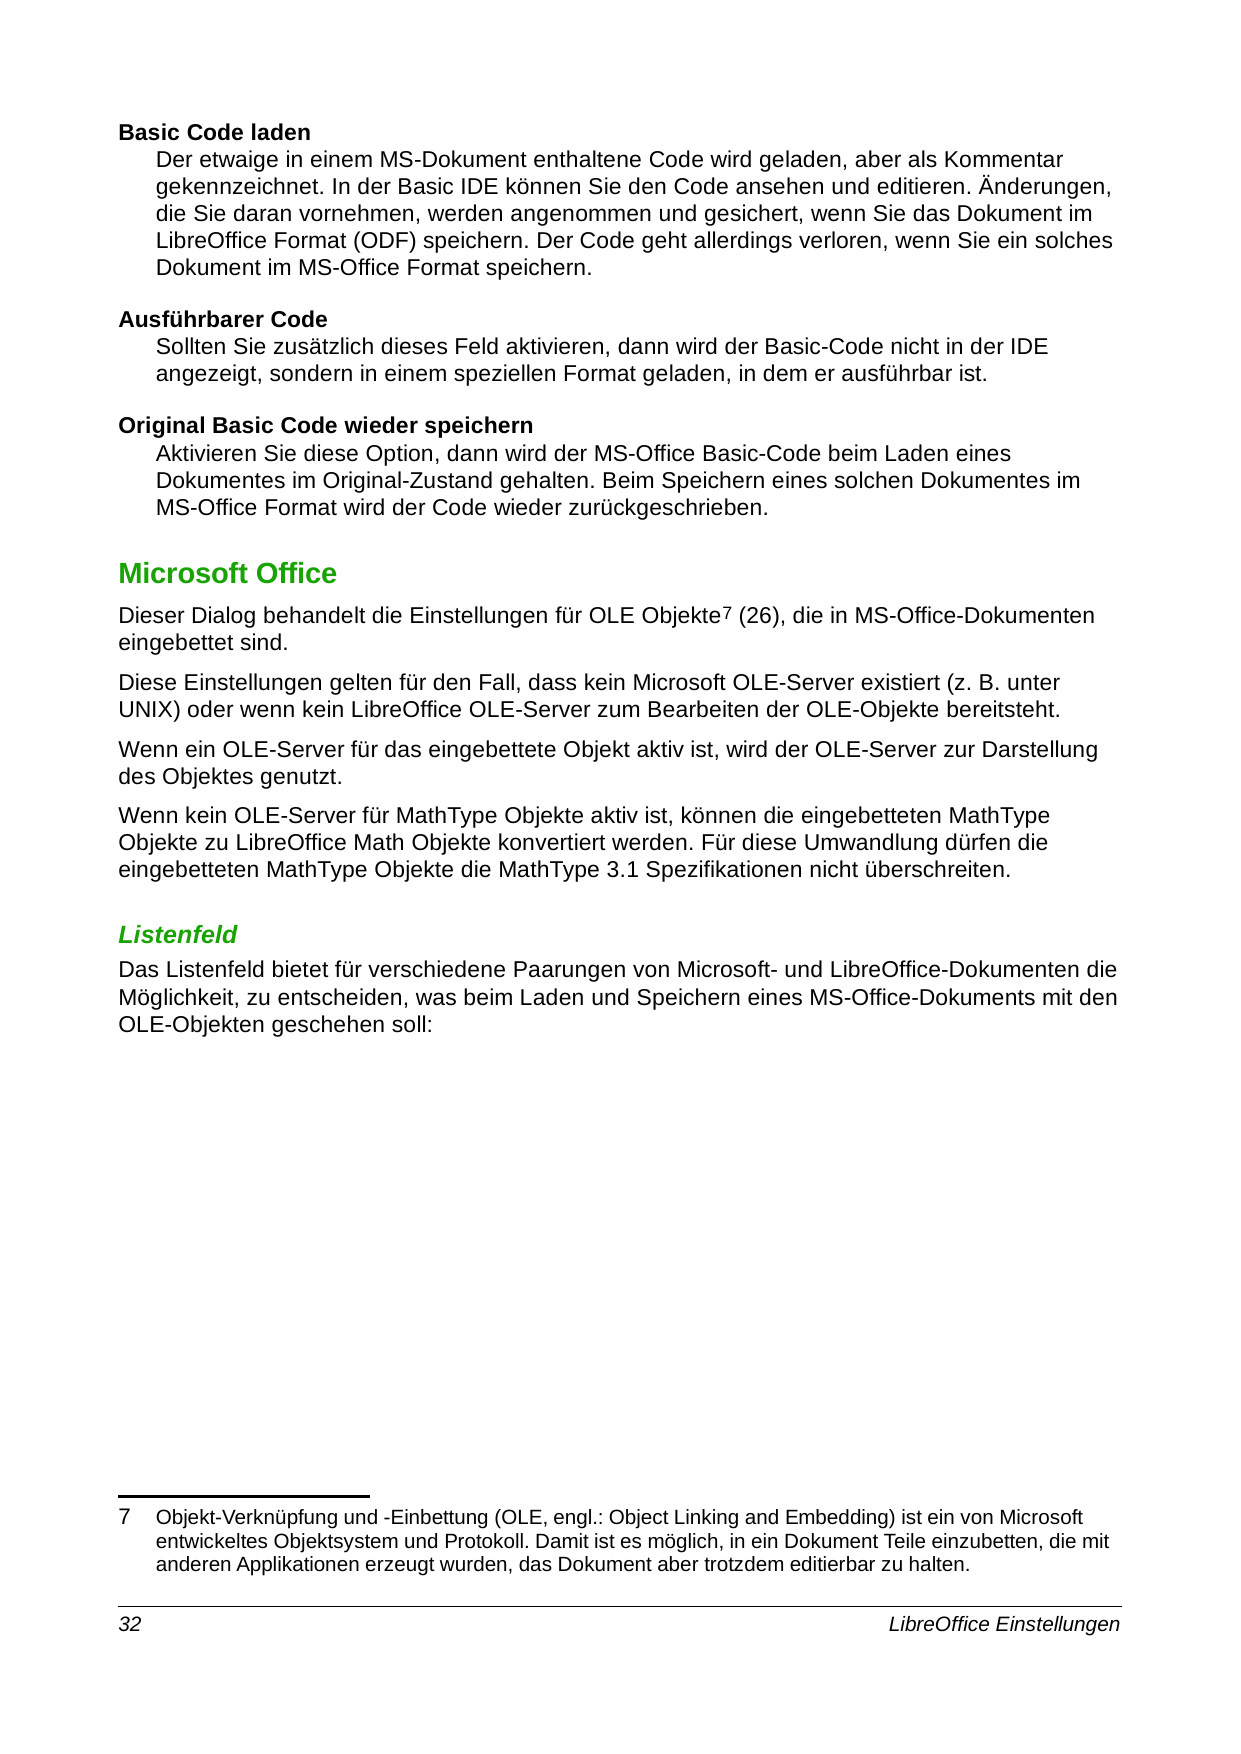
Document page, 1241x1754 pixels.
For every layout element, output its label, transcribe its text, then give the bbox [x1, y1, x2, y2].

text Wenn kein OLE-Server für MathType Objekte aktiv ist, können die eingebetteten MathType Objekte zu LibreOffice Math Objekte konvertiert werden. Für diese Umwandlung dürfen die eingebetteten MathType Objekte die MathType 3.1 Spezifikationen nicht überschreiten. [118, 802, 1122, 883]
text Der etwaige in einem MS-Dokument enthaltene Code wird geladen, aber als Kommentar gekennzeichnet. In der Basic IDE können Sie den Code ansehen und editieren. Änderungen, die Sie daran vornehmen, werden angenommen und gesichert, wenn Sie das Dokument im LibreOffice Format (ODF) speichern. Der Code geht allerdings verloren, wenn Sie ein solches Dokument im MS-Office Format speichern. [156, 145, 1122, 281]
text Aktivieren Sie diese Option, dann wird der MS-Office Basic-Code beim Laden eines Dokumentes im Original-Zustand gehalten. Beim Speichern eines solchen Dokumentes im MS-Office Format wird der Code wieder zurückgeschrieben. [156, 439, 1122, 520]
list Original Basic Code wieder speichern [118, 412, 1122, 439]
text Das Listenfeld bietet für verschiedene Paarungen von Microsoft- und LibreOffice-Dokumenten die Möglichkeit, zu entscheiden, was beim Laden und Speichern eines MS-Office-Dokuments mit den OLE-Objekten geschehen soll: [118, 956, 1122, 1037]
text Objekt-Verknüpfung und -Einbettung (OLE, engl.: Object Linking and Embedding) ist ein von Microsoft entwickeltes Objektsystem und Protokoll. Damit ist es möglich, in ein Dokument Teile einzubetten, die mit anderen Applikationen erzeugt wurden, das Dokument aber trotzdem editierbar zu halten. [118, 1503, 1122, 1576]
text Sollten Sie zusätzlich dieses Feld aktivieren, dann wird der Basic-Code nicht in der IDE angezeigt, sondern in einem speziellen Format geladen, in dem er ausführbar ist. [156, 333, 1122, 387]
list Basic Code laden [118, 118, 1122, 145]
text Wenn ein OLE-Server für das eingebettete Objekt aktiv ist, wird der OLE-Server zur Darstellung des Objektes genutzt. [118, 735, 1122, 789]
list Ausführbarer Code [118, 306, 1122, 333]
text Diese Einstellungen gelten für den Fall, dass kein Microsoft OLE-Server existiert (z. B. unter UNIX) oder wenn kein LibreOffice OLE-Server zum Bearbeiten der OLE-Objekte bereitsteht. [118, 668, 1122, 722]
text Dieser Dialog behandelt die Einstellungen für OLE Objekte (Abbildung 26), die in MS-Office-Dokumenten eingebettet sind. [118, 602, 1122, 656]
subtitle Microsoft Office [118, 556, 1122, 589]
subtitle Listenfeld [118, 920, 1122, 949]
